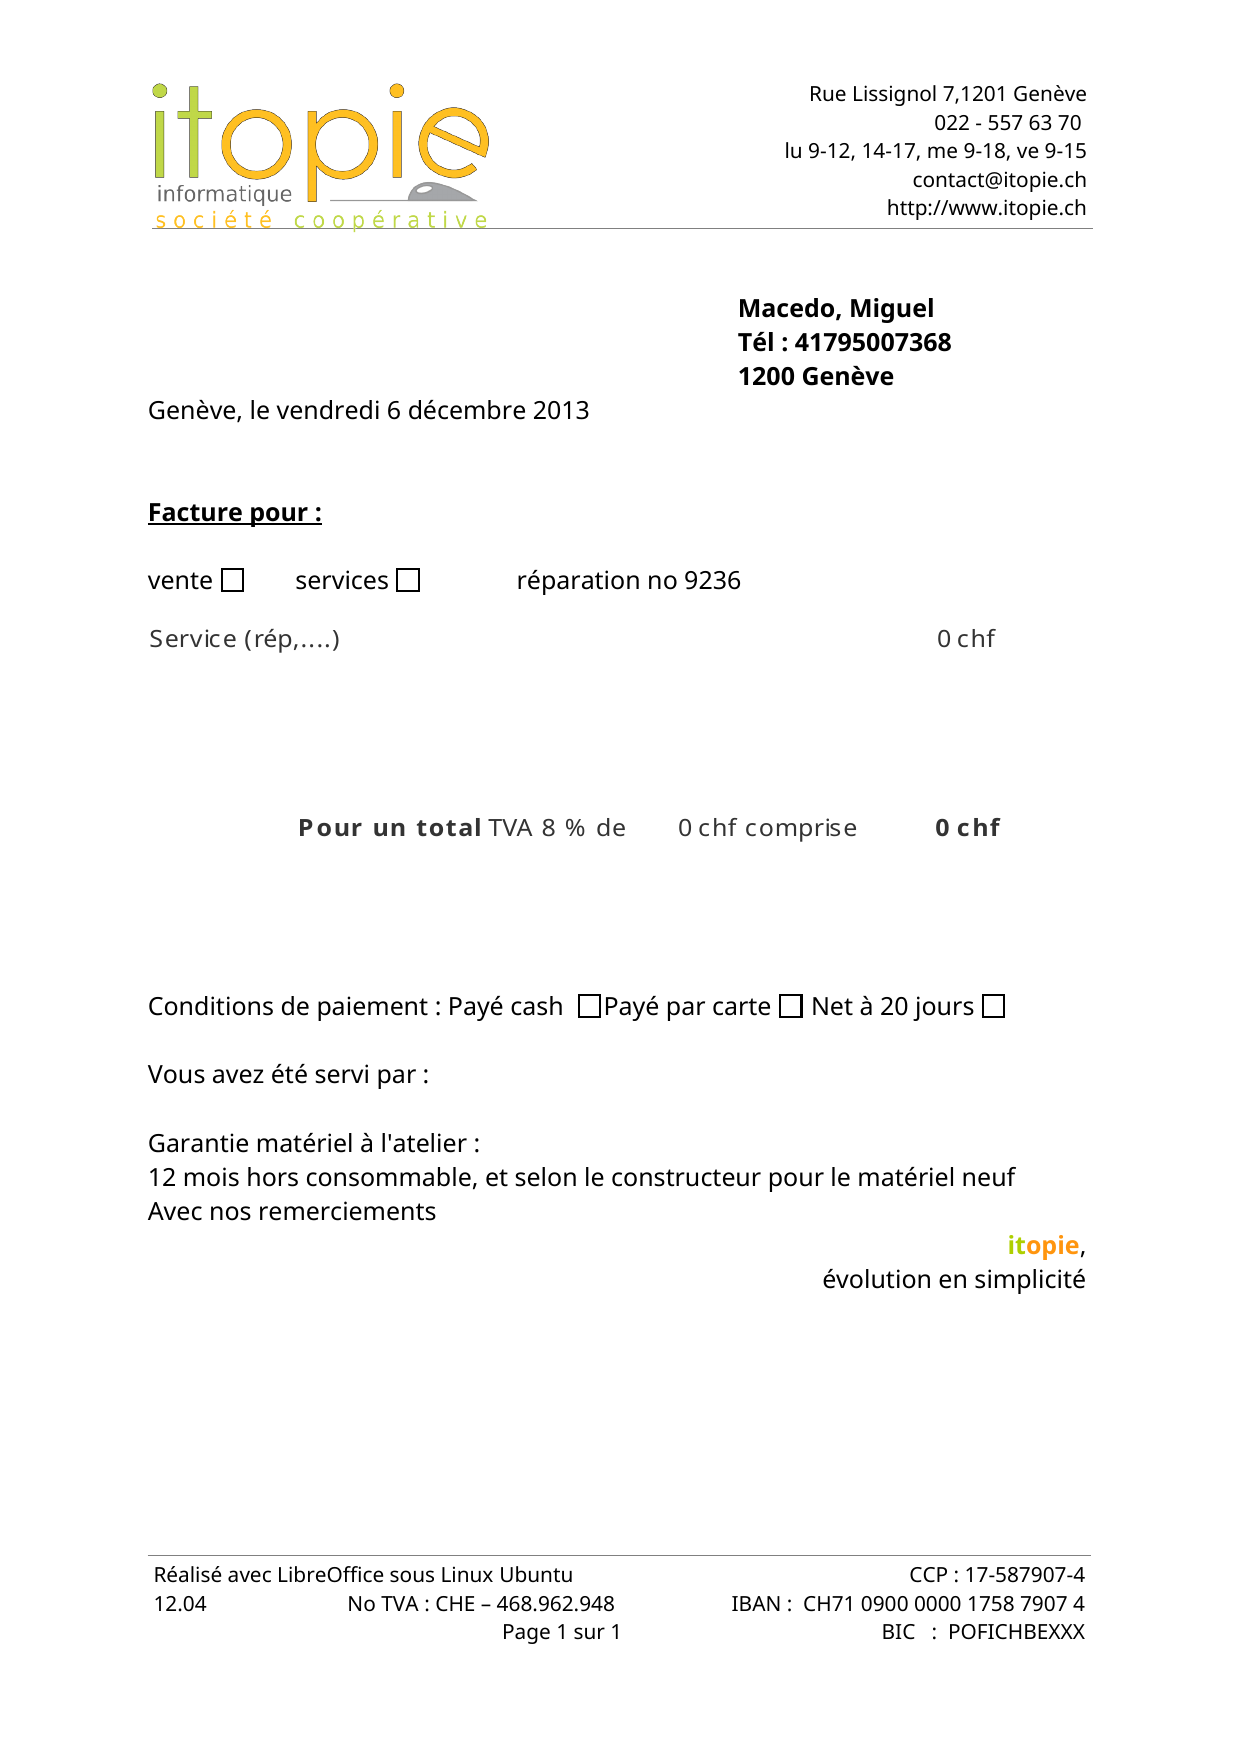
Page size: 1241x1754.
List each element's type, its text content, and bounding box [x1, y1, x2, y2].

text Tél : 41795007368 [148, 324, 1093, 358]
picture [138, 72, 500, 244]
text Conditions de paiement : Payé cash Payé par carte Net à 20 jours [148, 989, 1093, 1023]
text Genève, le vendredi 6 décembre 2013 [148, 392, 1093, 427]
text 12 mois hors consommable, et selon le constructeur pour le matériel neuf [148, 1159, 1093, 1193]
text vente services réparation no 9236 [148, 563, 1093, 597]
text Facture pour : [148, 495, 1093, 529]
text évolution en simplicité [148, 1262, 1093, 1296]
text Vous avez été servi par : [148, 1057, 1093, 1091]
text Avec nos remerciements [148, 1193, 1093, 1227]
text 1200 Genève [148, 358, 1093, 392]
text Macedo, Miguel [148, 290, 1093, 324]
text Garantie matériel à l'atelier : [148, 1125, 1093, 1159]
text itopie, [148, 1227, 1093, 1262]
